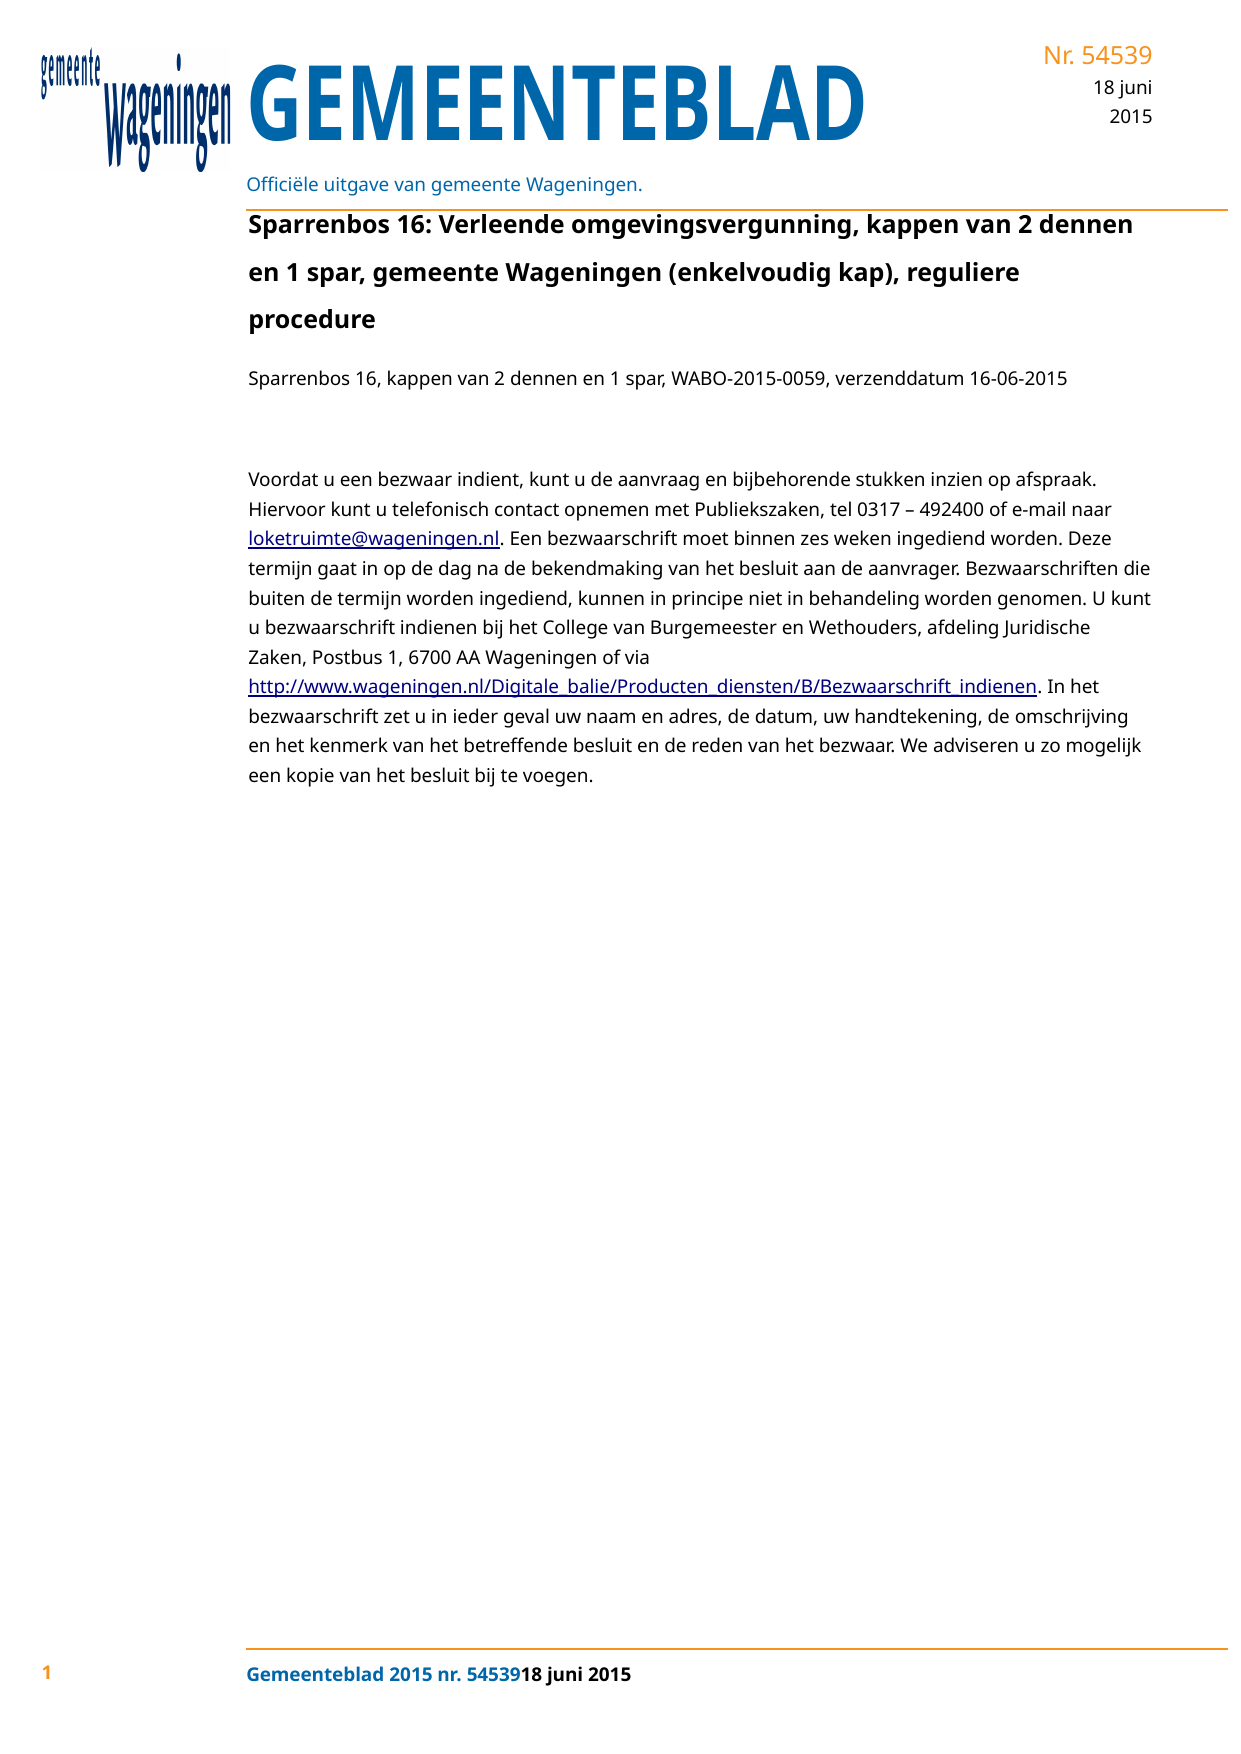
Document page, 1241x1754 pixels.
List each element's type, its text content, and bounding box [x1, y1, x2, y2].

text Sparrenbos 16: Verleende omgevingsvergunning, kappen van 2 dennen en 1 spar, gemeente Wageningen (enkelvoudig kap), reguliere procedure [248, 211, 1152, 336]
text Sparrenbos 16, kappen van 2 dennen en 1 spar, WABO-2015-0059, verzenddatum 16-06-2015 [248, 366, 1152, 391]
text Voordat u een bezwaar indient, kunt u de aanvraag en bijbehorende stukken inzien op afspraak. Hiervoor kunt u telefonisch contact opnemen met Publiekszaken, tel 0317 – 492400 of e-mail naar loketruimte@wageningen.nl. Een bezwaarschrift moet binnen zes weken ingediend worden. Deze termijn gaat in op de dag na de bekendmaking van het besluit aan de aanvrager. Bezwaarschriften die buiten de termijn worden ingediend, kunnen in principe niet in behandeling worden genomen. U kunt u bezwaarschrift indienen bij het College van Burgemeester en Wethouders, afdeling Juridische Zaken, Postbus 1, 6700 AA Wageningen of via http://www.wageningen.nl/Digitale_balie/Producten_diensten/B/Bezwaarschrift_indienen. In het bezwaarschrift zet u in ieder geval uw naam en adres, de datum, uw handtekening, de omschrijving en het kenmerk van het betreffende besluit en de reden van het bezwaar. We adviseren u zo mogelijk een kopie van het besluit bij te voegen. [248, 466, 1152, 788]
picture [41, 47, 231, 172]
